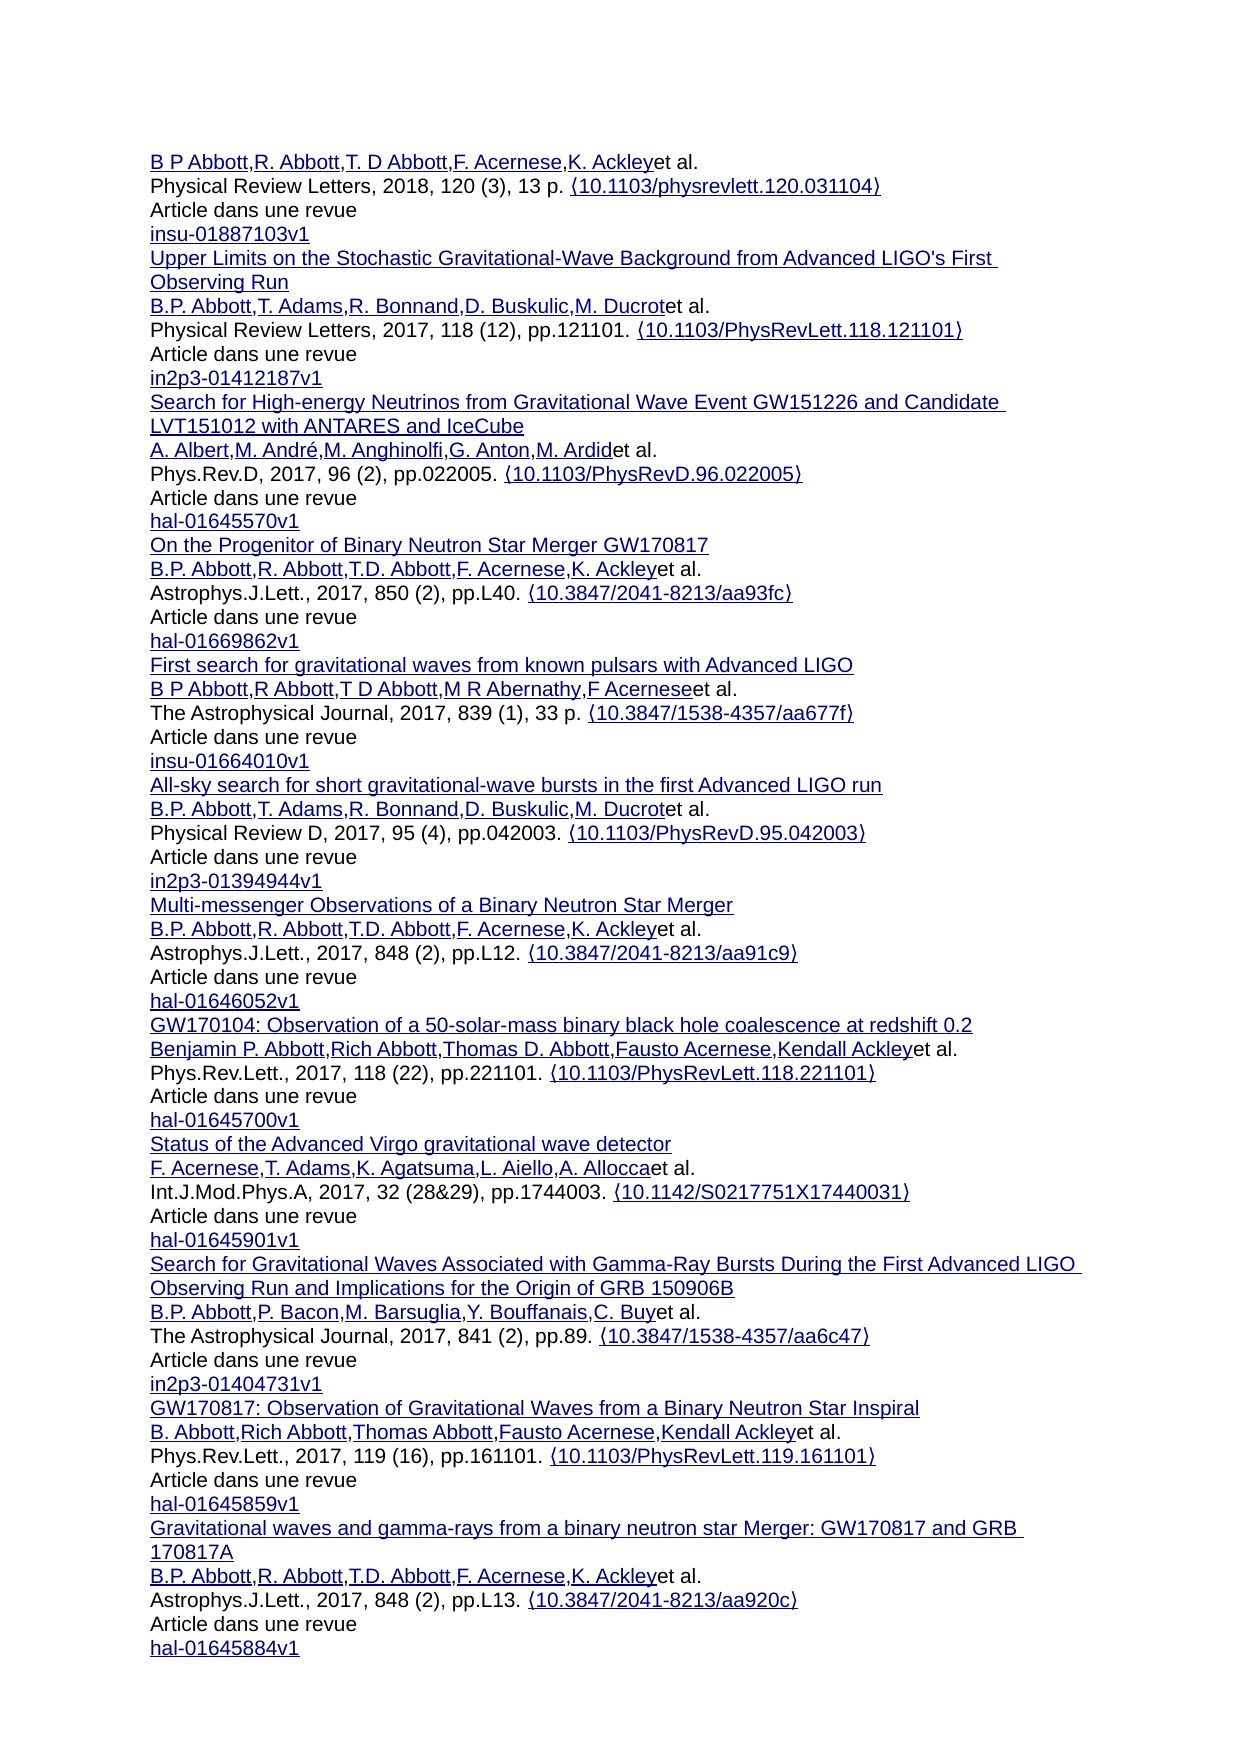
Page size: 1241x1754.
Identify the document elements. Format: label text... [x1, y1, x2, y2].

table_cell Search for Gravitational Waves Associated with Gamma-Ray Bursts During the First Advanced LIGO Observing Run and Implications for the Origin of GRB 150906B B.P. Abbott,P. Bacon,M. Barsuglia,Y. Bouffanais,C. Buyet al. The Astrophysical Journal, 2017, 841 (2), pp.89. ⟨10.3847/1538-4357/aa6c47⟩ Article dans une revue in2p3-01404731v1 [150, 1252, 1090, 1396]
table_cell Status of the Advanced Virgo gravitational wave detector F. Acernese,T. Adams,K. Agatsuma,L. Aiello,A. Alloccaet al. Int.J.Mod.Phys.A, 2017, 32 (28&29), pp.1744003. ⟨10.1142/S0217751X17440031⟩ Article dans une revue hal-01645901v1 [150, 1132, 1090, 1252]
table_cell First search for gravitational waves from known pulsars with Advanced LIGO B P Abbott,R Abbott,T D Abbott,M R Abernathy,F Acerneseet al. The Astrophysical Journal, 2017, 839 (1), 33 p. ⟨10.3847/1538-4357/aa677f⟩ Article dans une revue insu-01664010v1 [150, 653, 1090, 773]
table_cell B P Abbott,R. Abbott,T. D Abbott,F. Acernese,K. Ackleyet al. Physical Review Letters, 2018, 120 (3), 13 p. ⟨10.1103/physrevlett.120.031104⟩ Article dans une revue insu-01887103v1 [150, 150, 1090, 246]
table_cell Multi-messenger Observations of a Binary Neutron Star Merger B.P. Abbott,R. Abbott,T.D. Abbott,F. Acernese,K. Ackleyet al. Astrophys.J.Lett., 2017, 848 (2), pp.L12. ⟨10.3847/2041-8213/aa91c9⟩ Article dans une revue hal-01646052v1 [150, 893, 1090, 1012]
table_cell GW170104: Observation of a 50-solar-mass binary black hole coalescence at redshift 0.2 Benjamin P. Abbott,Rich Abbott,Thomas D. Abbott,Fausto Acernese,Kendall Ackleyet al. Phys.Rev.Lett., 2017, 118 (22), pp.221101. ⟨10.1103/PhysRevLett.118.221101⟩ Article dans une revue hal-01645700v1 [150, 1013, 1090, 1132]
table_cell Search for High-energy Neutrinos from Gravitational Wave Event GW151226 and Candidate LVT151012 with ANTARES and IceCube A. Albert,M. André,M. Anghinolfi,G. Anton,M. Ardidet al. Phys.Rev.D, 2017, 96 (2), pp.022005. ⟨10.1103/PhysRevD.96.022005⟩ Article dans une revue hal-01645570v1 [150, 390, 1090, 533]
table_cell On the Progenitor of Binary Neutron Star Merger GW170817 B.P. Abbott,R. Abbott,T.D. Abbott,F. Acernese,K. Ackleyet al. Astrophys.J.Lett., 2017, 850 (2), pp.L40. ⟨10.3847/2041-8213/aa93fc⟩ Article dans une revue hal-01669862v1 [150, 533, 1090, 653]
table_cell Upper Limits on the Stochastic Gravitational-Wave Background from Advanced LIGO's First Observing Run B.P. Abbott,T. Adams,R. Bonnand,D. Buskulic,M. Ducrotet al. Physical Review Letters, 2017, 118 (12), pp.121101. ⟨10.1103/PhysRevLett.118.121101⟩ Article dans une revue in2p3-01412187v1 [150, 246, 1090, 389]
table_cell Gravitational waves and gamma-rays from a binary neutron star Merger: GW170817 and GRB 170817A B.P. Abbott,R. Abbott,T.D. Abbott,F. Acernese,K. Ackleyet al. Astrophys.J.Lett., 2017, 848 (2), pp.L13. ⟨10.3847/2041-8213/aa920c⟩ Article dans une revue hal-01645884v1 [150, 1516, 1090, 1659]
table_cell All-sky search for short gravitational-wave bursts in the first Advanced LIGO run B.P. Abbott,T. Adams,R. Bonnand,D. Buskulic,M. Ducrotet al. Physical Review D, 2017, 95 (4), pp.042003. ⟨10.1103/PhysRevD.95.042003⟩ Article dans une revue in2p3-01394944v1 [150, 773, 1090, 893]
table_cell GW170817: Observation of Gravitational Waves from a Binary Neutron Star Inspiral B. Abbott,Rich Abbott,Thomas Abbott,Fausto Acernese,Kendall Ackleyet al. Phys.Rev.Lett., 2017, 119 (16), pp.161101. ⟨10.1103/PhysRevLett.119.161101⟩ Article dans une revue hal-01645859v1 [150, 1396, 1090, 1516]
